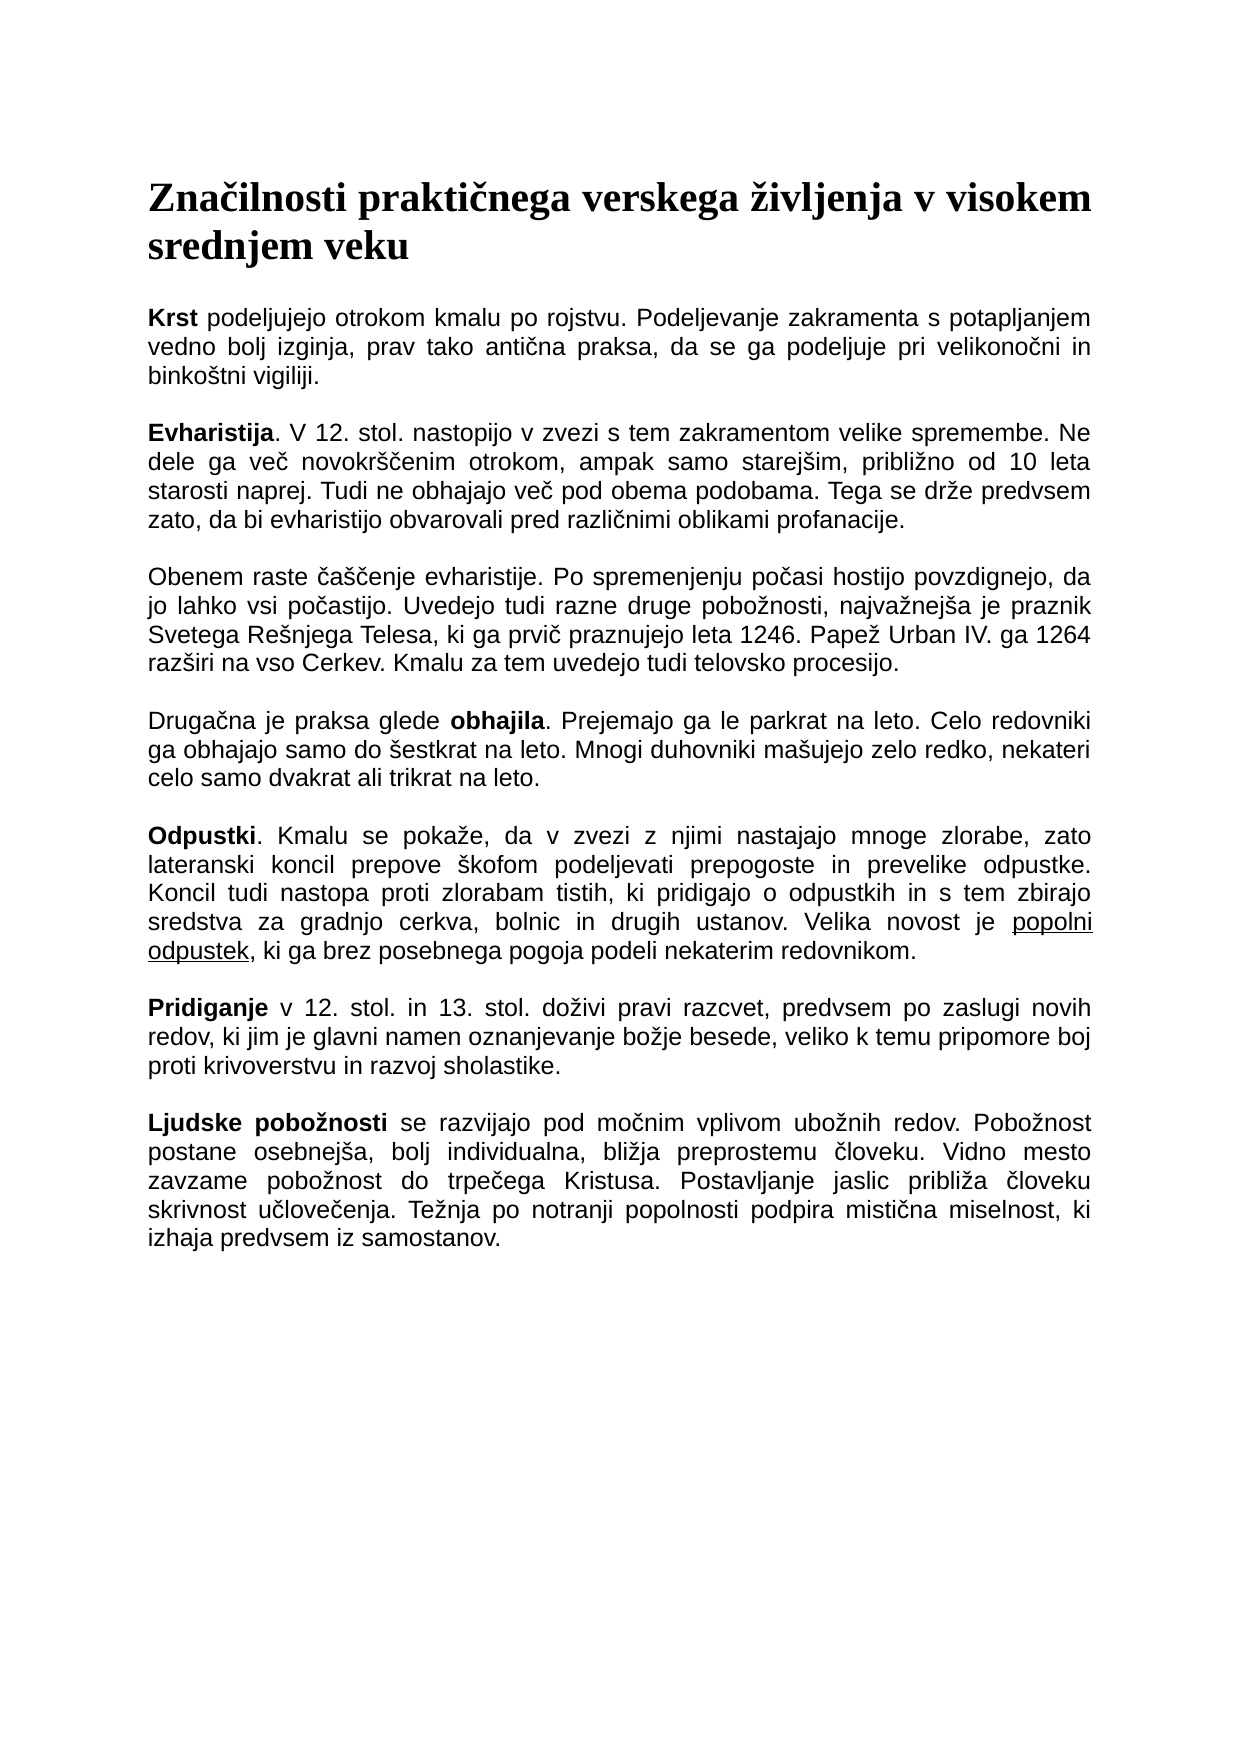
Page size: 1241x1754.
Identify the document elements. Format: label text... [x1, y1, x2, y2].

subtitle Značilnosti praktičnega verskega življenja v visokem srednjem veku [148, 173, 1093, 268]
text Drugačna je praksa glede obhajila. Prejemajo ga le parkrat na leto. Celo redovniki ga obhajajo samo do šestkrat na leto. Mnogi duhovniki mašujejo zelo redko, nekateri celo samo dvakrat ali trikrat na leto. [148, 706, 1093, 792]
text Ljudske pobožnosti se razvijajo pod močnim vplivom ubožnih redov. Pobožnost postane osebnejša, bolj individualna, bližja preprostemu človeku. Vidno mesto zavzame pobožnost do trpečega Kristusa. Postavljanje jaslic približa človeku skrivnost učlovečenja. Težnja po notranji popolnosti podpira mistična miselnost, ki izhaja predvsem iz samostanov. [148, 1108, 1093, 1252]
text Odpustki. Kmalu se pokaže, da v zvezi z njimi nastajajo mnoge zlorabe, zato lateranski koncil prepove škofom podeljevati prepogoste in prevelike odpustke. Koncil tudi nastopa proti zlorabam tistih, ki pridigajo o odpustkih in s tem zbirajo sredstva za gradnjo cerkva, bolnic in drugih ustanov. Velika novost je popolni odpustek, ki ga brez posebnega pogoja podeli nekaterim redovnikom. [148, 821, 1093, 965]
text Krst podeljujejo otrokom kmalu po rojstvu. Podeljevanje zakramenta s potapljanjem vedno bolj izginja, prav tako antična praksa, da se ga podeljuje pri velikonočni in binkoštni vigiliji. [148, 303, 1093, 390]
text Pridiganje v 12. stol. in 13. stol. doživi pravi razcvet, predvsem po zaslugi novih redov, ki jim je glavni namen oznanjevanje božje besede, veliko k temu pripomore boj proti krivoverstvu in razvoj sholastike. [148, 993, 1093, 1080]
text Evharistija. V 12. stol. nastopijo v zvezi s tem zakramentom velike spremembe. Ne dele ga več novokrščenim otrokom, ampak samo starejšim, približno od 10 leta starosti naprej. Tudi ne obhajajo več pod obema podobama. Tega se drže predvsem zato, da bi evharistijo obvarovali pred različnimi oblikami profanacije. [148, 418, 1093, 533]
text Obenem raste čaščenje evharistije. Po spremenjenju počasi hostijo povzdignejo, da jo lahko vsi počastijo. Uvedejo tudi razne druge pobožnosti, najvažnejša je praznik Svetega Rešnjega Telesa, ki ga prvič praznujejo leta 1246. Papež Urban IV. ga 1264 razširi na vso Cerkev. Kmalu za tem uvedejo tudi telovsko procesijo. [148, 562, 1093, 677]
